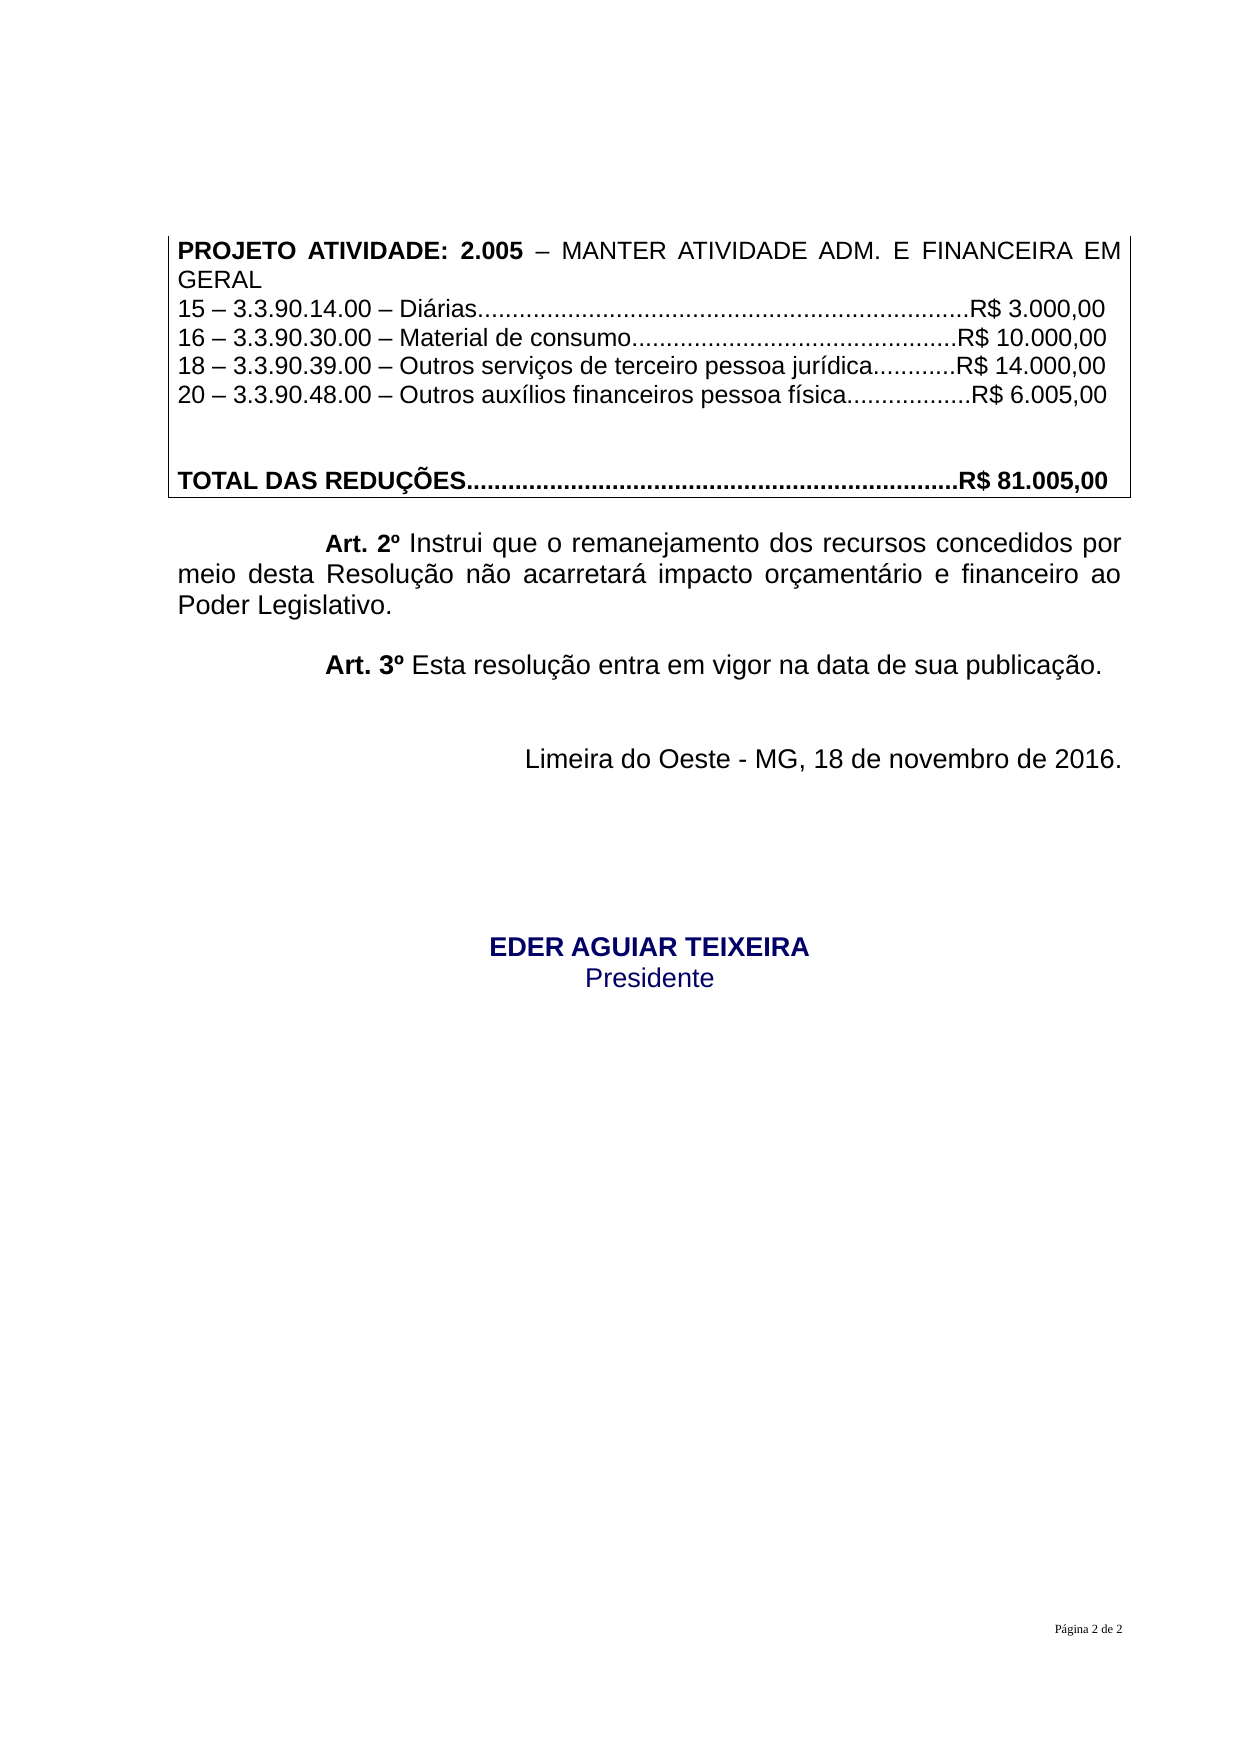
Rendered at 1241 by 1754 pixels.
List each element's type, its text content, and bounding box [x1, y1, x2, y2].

text Limeira do Oeste - MG, 18 de novembro de 2016. [177, 743, 1122, 774]
text 20 – 3.3.90.48.00 – Outros auxílios financeiros pessoa física..................R$ 6.005,00 [177, 380, 1122, 409]
text 15 – 3.3.90.14.00 – Diárias.......................................................................R$ 3.000,00 [177, 294, 1122, 322]
text 16 – 3.3.90.30.00 – Material de consumo...............................................R$ 10.000,00 [177, 322, 1122, 351]
text TOTAL DAS REDUÇÕES.......................................................................R$ 81.005,00 [169, 466, 1130, 497]
text Presidente [177, 962, 1122, 993]
text Art. 3º Esta resolução entra em vigor na data de sua publicação. [251, 649, 1122, 681]
text PROJETO ATIVIDADE: 2.005 – MANTER ATIVIDADE ADM. E FINANCEIRA EM GERAL [177, 236, 1122, 294]
text EDER AGUIAR TEIXEIRA [177, 931, 1122, 962]
text Art. 2º Instrui que o remanejamento dos recursos concedidos por meio desta Resolução não acarretará impacto orçamentário e financeiro ao Poder Legislativo. [177, 527, 1122, 621]
text 18 – 3.3.90.39.00 – Outros serviços de terceiro pessoa jurídica............R$ 14.000,00 [177, 351, 1122, 380]
